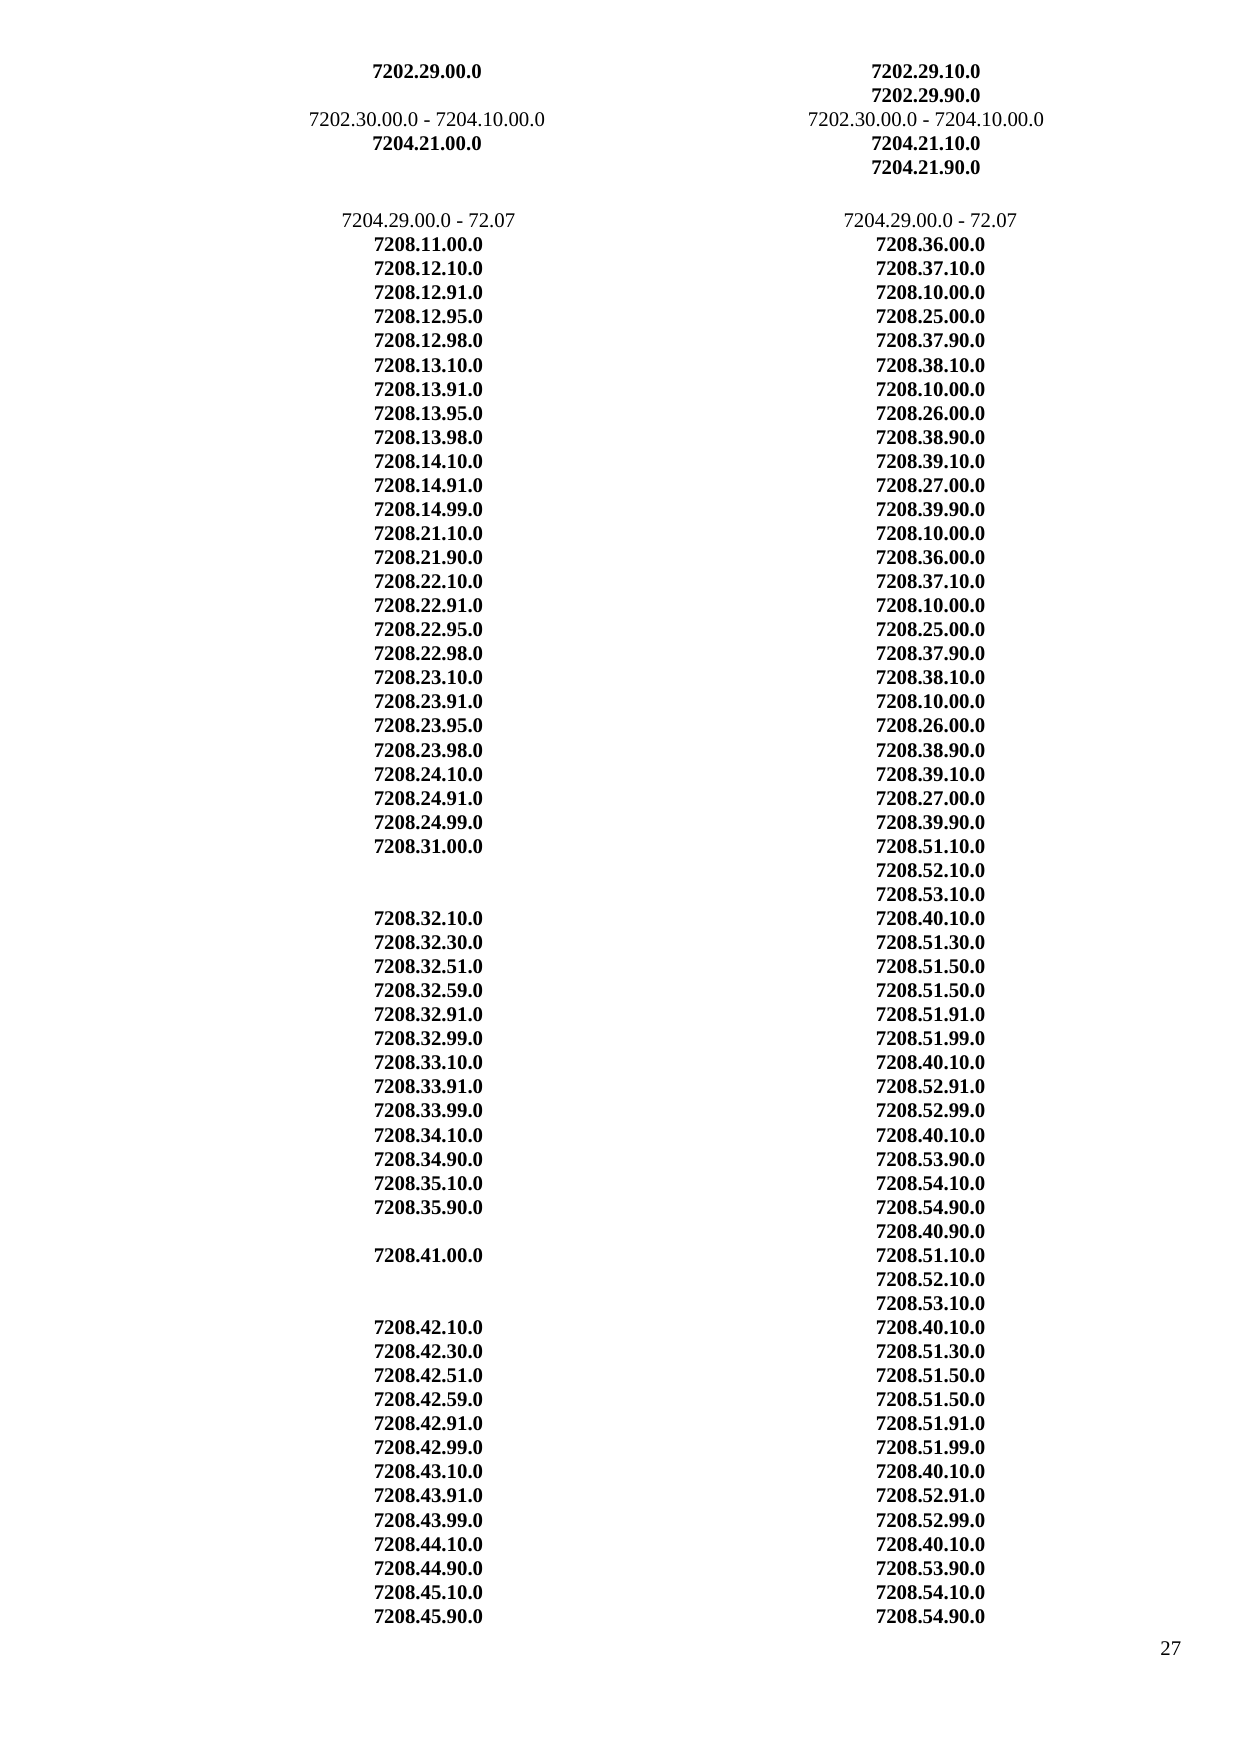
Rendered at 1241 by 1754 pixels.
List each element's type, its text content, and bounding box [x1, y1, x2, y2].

table_cell 7208.25.00.0 [679, 304, 1181, 328]
table_cell 7208.23.91.0 [177, 689, 679, 713]
table_cell 7204.21.00.0 [177, 131, 676, 179]
table_cell 7208.31.00.0 [177, 834, 679, 858]
table_cell 7208.51.91.0 [679, 1002, 1181, 1026]
table_cell 7208.38.10.0 [679, 665, 1181, 689]
table_cell 7208.12.95.0 [177, 304, 679, 328]
table_cell 7208.39.10.0 [679, 449, 1181, 473]
table_cell 7208.42.59.0 [177, 1387, 679, 1411]
table_cell 7208.24.91.0 [177, 786, 679, 810]
table_cell 7208.21.10.0 [177, 521, 679, 545]
table_cell 7208.43.91.0 [177, 1484, 679, 1507]
table_cell 7208.51.50.0 [679, 978, 1181, 1002]
table_cell 7208.51.10.0 [679, 1243, 1181, 1267]
table_cell 7208.37.10.0 [679, 569, 1181, 593]
table_cell 7208.38.90.0 [679, 738, 1181, 762]
table_cell 7208.13.95.0 [177, 401, 679, 425]
table_cell 7208.13.98.0 [177, 425, 679, 449]
table_cell 7208.39.10.0 [679, 762, 1181, 786]
table_cell 7208.52.99.0 [679, 1508, 1181, 1532]
table_cell 7208.53.10.0 [679, 1291, 1181, 1315]
table_cell 7208.33.91.0 [177, 1074, 679, 1098]
table_cell 7208.32.99.0 [177, 1026, 679, 1050]
table_cell 7208.41.00.0 [177, 1243, 679, 1267]
table_cell 7208.52.10.0 [679, 1267, 1181, 1291]
table_cell 7208.11.00.0 [177, 232, 679, 256]
table_cell 7208.34.90.0 [177, 1147, 679, 1171]
table_cell 7208.52.99.0 [679, 1099, 1181, 1122]
table_cell [177, 1267, 679, 1291]
table_cell 7208.12.91.0 [177, 280, 679, 304]
table_header 7204.29.00.0 - 72.07 [177, 208, 679, 232]
table_cell [1175, 131, 1181, 179]
table_cell 7208.45.90.0 [177, 1604, 679, 1628]
table_cell 7208.51.30.0 [679, 1339, 1181, 1363]
table_cell 7208.52.10.0 [679, 858, 1181, 882]
table_cell 7208.10.00.0 [679, 377, 1181, 401]
table_cell 7208.54.10.0 [679, 1171, 1181, 1195]
table_cell 7208.26.00.0 [679, 714, 1181, 737]
table_cell 7208.45.10.0 [177, 1580, 679, 1604]
table_cell 7208.24.99.0 [177, 810, 679, 834]
table_cell 7208.35.90.0 [177, 1195, 679, 1243]
table_cell 7208.40.10.0 [679, 1459, 1181, 1483]
table_header 7204.29.00.0 - 72.07 [679, 208, 1181, 232]
table_cell 7208.38.10.0 [679, 353, 1181, 377]
table_cell 7208.51.50.0 [679, 1387, 1181, 1411]
table_cell 7202.29.10.0 7202.29.90.0 [676, 59, 1175, 107]
table_cell 7208.52.91.0 [679, 1484, 1181, 1507]
table_cell 7208.12.10.0 [177, 256, 679, 280]
table_cell [1175, 59, 1181, 107]
table_cell 7202.29.00.0 [177, 59, 676, 107]
table_cell 7208.40.10.0 [679, 1050, 1181, 1074]
table_cell 7208.24.10.0 [177, 762, 679, 786]
table_cell 7208.34.10.0 [177, 1123, 679, 1147]
table_cell 7208.51.91.0 [679, 1411, 1181, 1435]
table_cell 7208.53.90.0 [679, 1556, 1181, 1580]
table_cell 7208.54.10.0 [679, 1580, 1181, 1604]
table_cell 7202.30.00.0 - 7204.10.00.0 [177, 107, 676, 131]
table_cell 7208.14.91.0 [177, 473, 679, 497]
table_cell 7208.10.00.0 [679, 280, 1181, 304]
table_cell 7208.51.50.0 [679, 954, 1181, 978]
table_cell 7208.32.91.0 [177, 1002, 679, 1026]
table_cell 7208.35.10.0 [177, 1171, 679, 1195]
table_cell 7208.33.99.0 [177, 1099, 679, 1122]
table_cell 7208.36.00.0 [679, 545, 1181, 569]
table_cell 7208.42.51.0 [177, 1363, 679, 1387]
table_cell 7208.14.99.0 [177, 497, 679, 521]
table_cell 7208.37.90.0 [679, 641, 1181, 665]
table_cell 7202.30.00.0 - 7204.10.00.0 [676, 107, 1175, 131]
table_cell 7208.51.50.0 [679, 1363, 1181, 1387]
table_cell 7208.54.90.0 7208.40.90.0 [679, 1195, 1181, 1243]
table_cell 7208.23.10.0 [177, 665, 679, 689]
table_cell [177, 1291, 679, 1315]
table_cell 7208.37.90.0 [679, 329, 1181, 352]
table_cell 7208.10.00.0 [679, 521, 1181, 545]
table_cell 7208.40.10.0 [679, 1123, 1181, 1147]
table_cell 7208.51.99.0 [679, 1026, 1181, 1050]
table_cell 7208.32.10.0 [177, 906, 679, 930]
table_cell 7208.23.95.0 [177, 714, 679, 737]
table_cell 7204.21.10.0 7204.21.90.0 [676, 131, 1175, 179]
table_cell 7208.42.30.0 [177, 1339, 679, 1363]
table_cell 7208.32.59.0 [177, 978, 679, 1002]
table_cell 7208.37.10.0 [679, 256, 1181, 280]
table_cell 7208.43.10.0 [177, 1459, 679, 1483]
table_cell 7208.36.00.0 [679, 232, 1181, 256]
table_cell 7208.42.10.0 [177, 1315, 679, 1339]
table_cell 7208.38.90.0 [679, 425, 1181, 449]
table_cell 7208.51.10.0 [679, 834, 1181, 858]
table_cell 7208.52.91.0 [679, 1074, 1181, 1098]
table_cell 7208.22.98.0 [177, 641, 679, 665]
table_cell 7208.22.95.0 [177, 617, 679, 641]
table_cell [177, 882, 679, 906]
table_cell 7208.27.00.0 [679, 473, 1181, 497]
table_cell 7208.10.00.0 [679, 689, 1181, 713]
table_cell 7208.53.90.0 [679, 1147, 1181, 1171]
table_cell [1175, 107, 1181, 131]
table_cell 7208.53.10.0 [679, 882, 1181, 906]
table_cell 7208.22.91.0 [177, 593, 679, 617]
table_cell 7208.40.10.0 [679, 1315, 1181, 1339]
table_cell 7208.44.90.0 [177, 1556, 679, 1580]
table_cell 7208.40.10.0 [679, 1532, 1181, 1556]
table_cell 7208.54.90.0 [679, 1604, 1181, 1628]
table_cell 7208.39.90.0 [679, 497, 1181, 521]
table_cell 7208.10.00.0 [679, 593, 1181, 617]
table_cell [177, 858, 679, 882]
table_cell 7208.14.10.0 [177, 449, 679, 473]
table_cell 7208.40.10.0 [679, 906, 1181, 930]
table_cell 7208.27.00.0 [679, 786, 1181, 810]
table_cell 7208.39.90.0 [679, 810, 1181, 834]
table_cell 7208.32.51.0 [177, 954, 679, 978]
table_cell 7208.23.98.0 [177, 738, 679, 762]
table_cell 7208.51.30.0 [679, 930, 1181, 954]
table_cell 7208.21.90.0 [177, 545, 679, 569]
table_cell 7208.13.10.0 [177, 353, 679, 377]
table_cell 7208.26.00.0 [679, 401, 1181, 425]
table_cell 7208.44.10.0 [177, 1532, 679, 1556]
table_cell 7208.25.00.0 [679, 617, 1181, 641]
table_cell 7208.51.99.0 [679, 1435, 1181, 1459]
table_cell 7208.43.99.0 [177, 1508, 679, 1532]
table_cell 7208.13.91.0 [177, 377, 679, 401]
table_cell 7208.12.98.0 [177, 329, 679, 352]
table_cell 7208.33.10.0 [177, 1050, 679, 1074]
table_cell 7208.42.91.0 [177, 1411, 679, 1435]
table_cell 7208.42.99.0 [177, 1435, 679, 1459]
table_cell 7208.22.10.0 [177, 569, 679, 593]
table_cell 7208.32.30.0 [177, 930, 679, 954]
